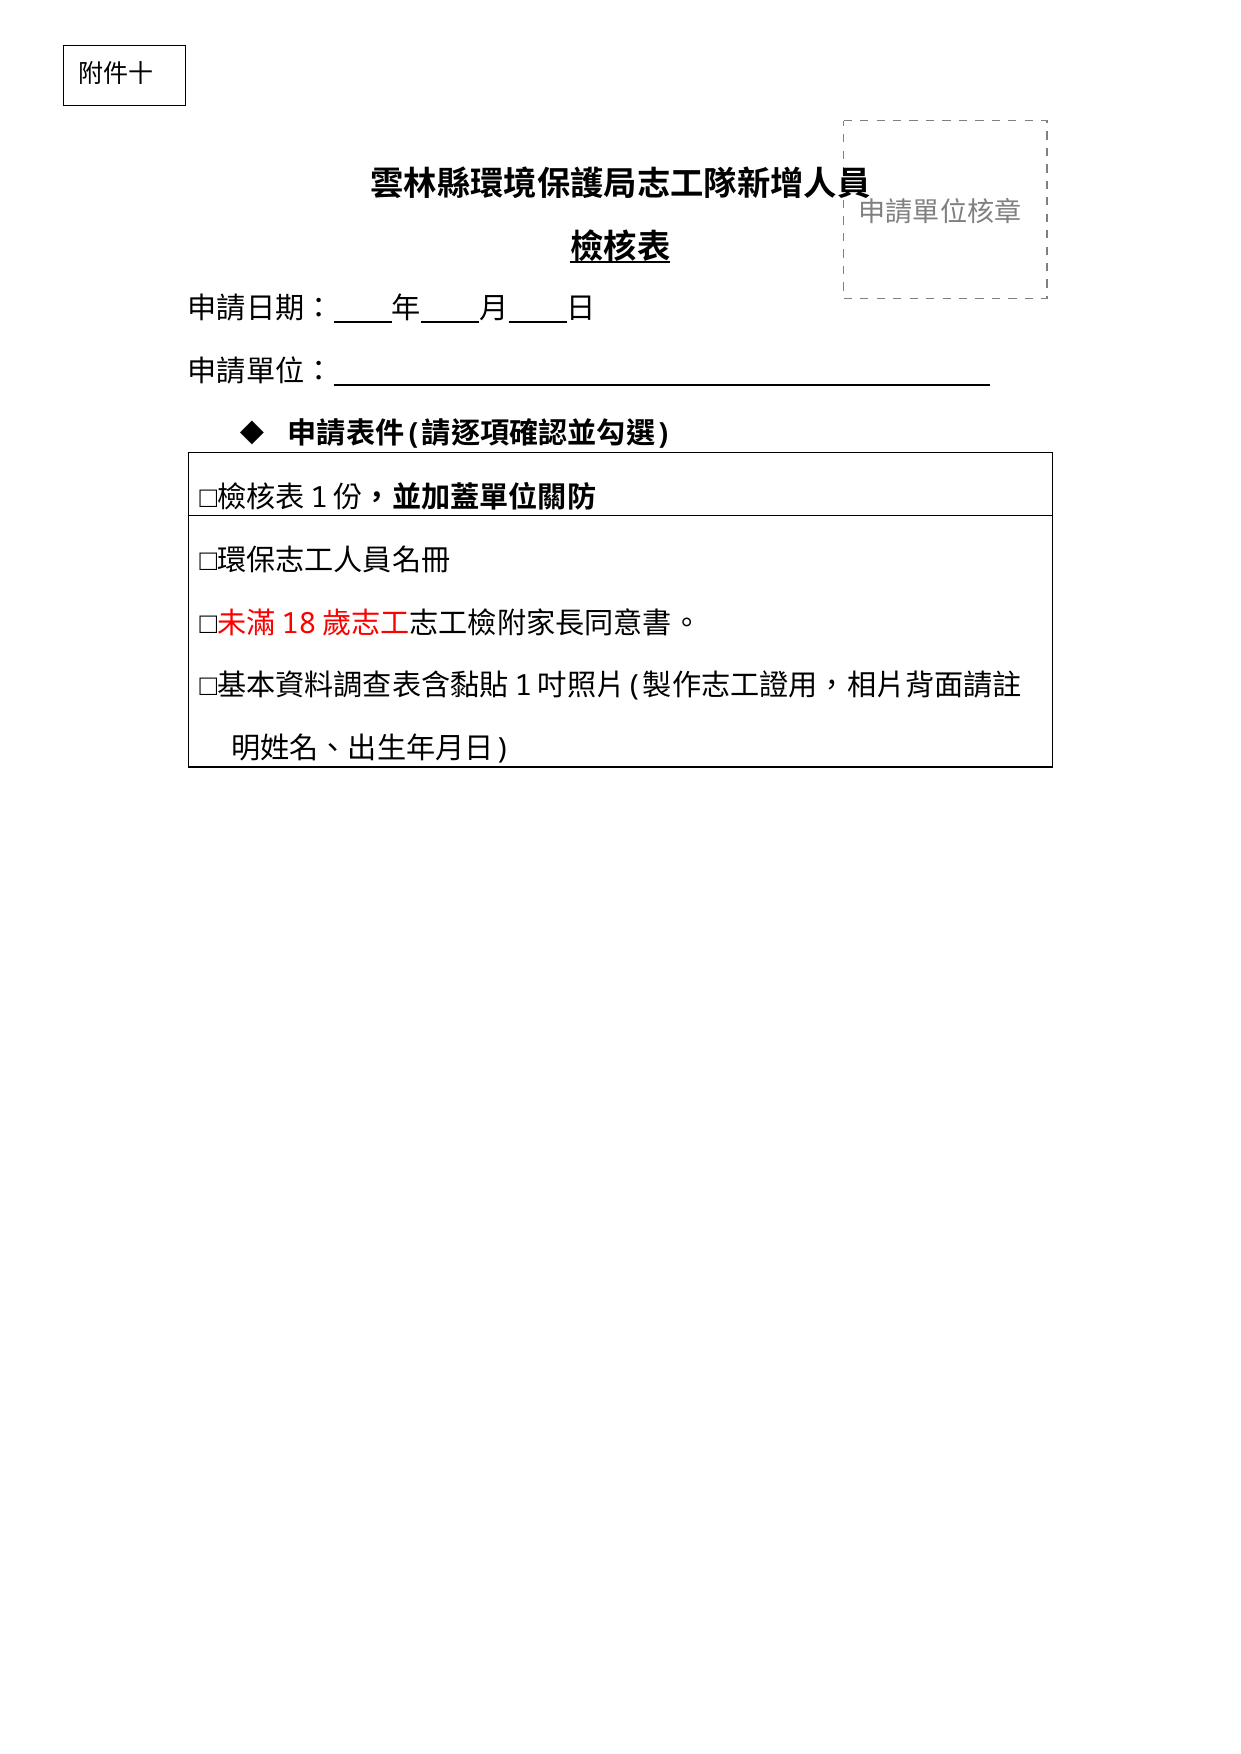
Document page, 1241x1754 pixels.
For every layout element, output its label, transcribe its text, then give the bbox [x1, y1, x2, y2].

list 申請表件(請逐項確認並勾選) [237, 389, 1053, 452]
text 附件十 [78, 53, 170, 90]
text 雲林縣環境保護局志工隊新增人員 [64, 46, 185, 105]
table_cell □環保志工人員名冊 □未滿18歲志工志工檢附家長同意書。 □基本資料調查表含黏貼1吋照片(製作志工證用，相片背面請註明姓名、出生年月日) [189, 516, 1052, 766]
text 申請日期： 年 月 日 [187, 264, 1053, 327]
text 雲林縣環境保護局志工隊新增人員 [1047, 139, 1053, 202]
text 雲林縣環境保護局志工隊新增人員 [187, 139, 844, 202]
text 檢核表 [187, 202, 844, 264]
text 申請單位： [187, 327, 1053, 389]
table_header □檢核表1份，並加蓋單位關防 [189, 453, 1052, 515]
text [1047, 202, 1053, 264]
